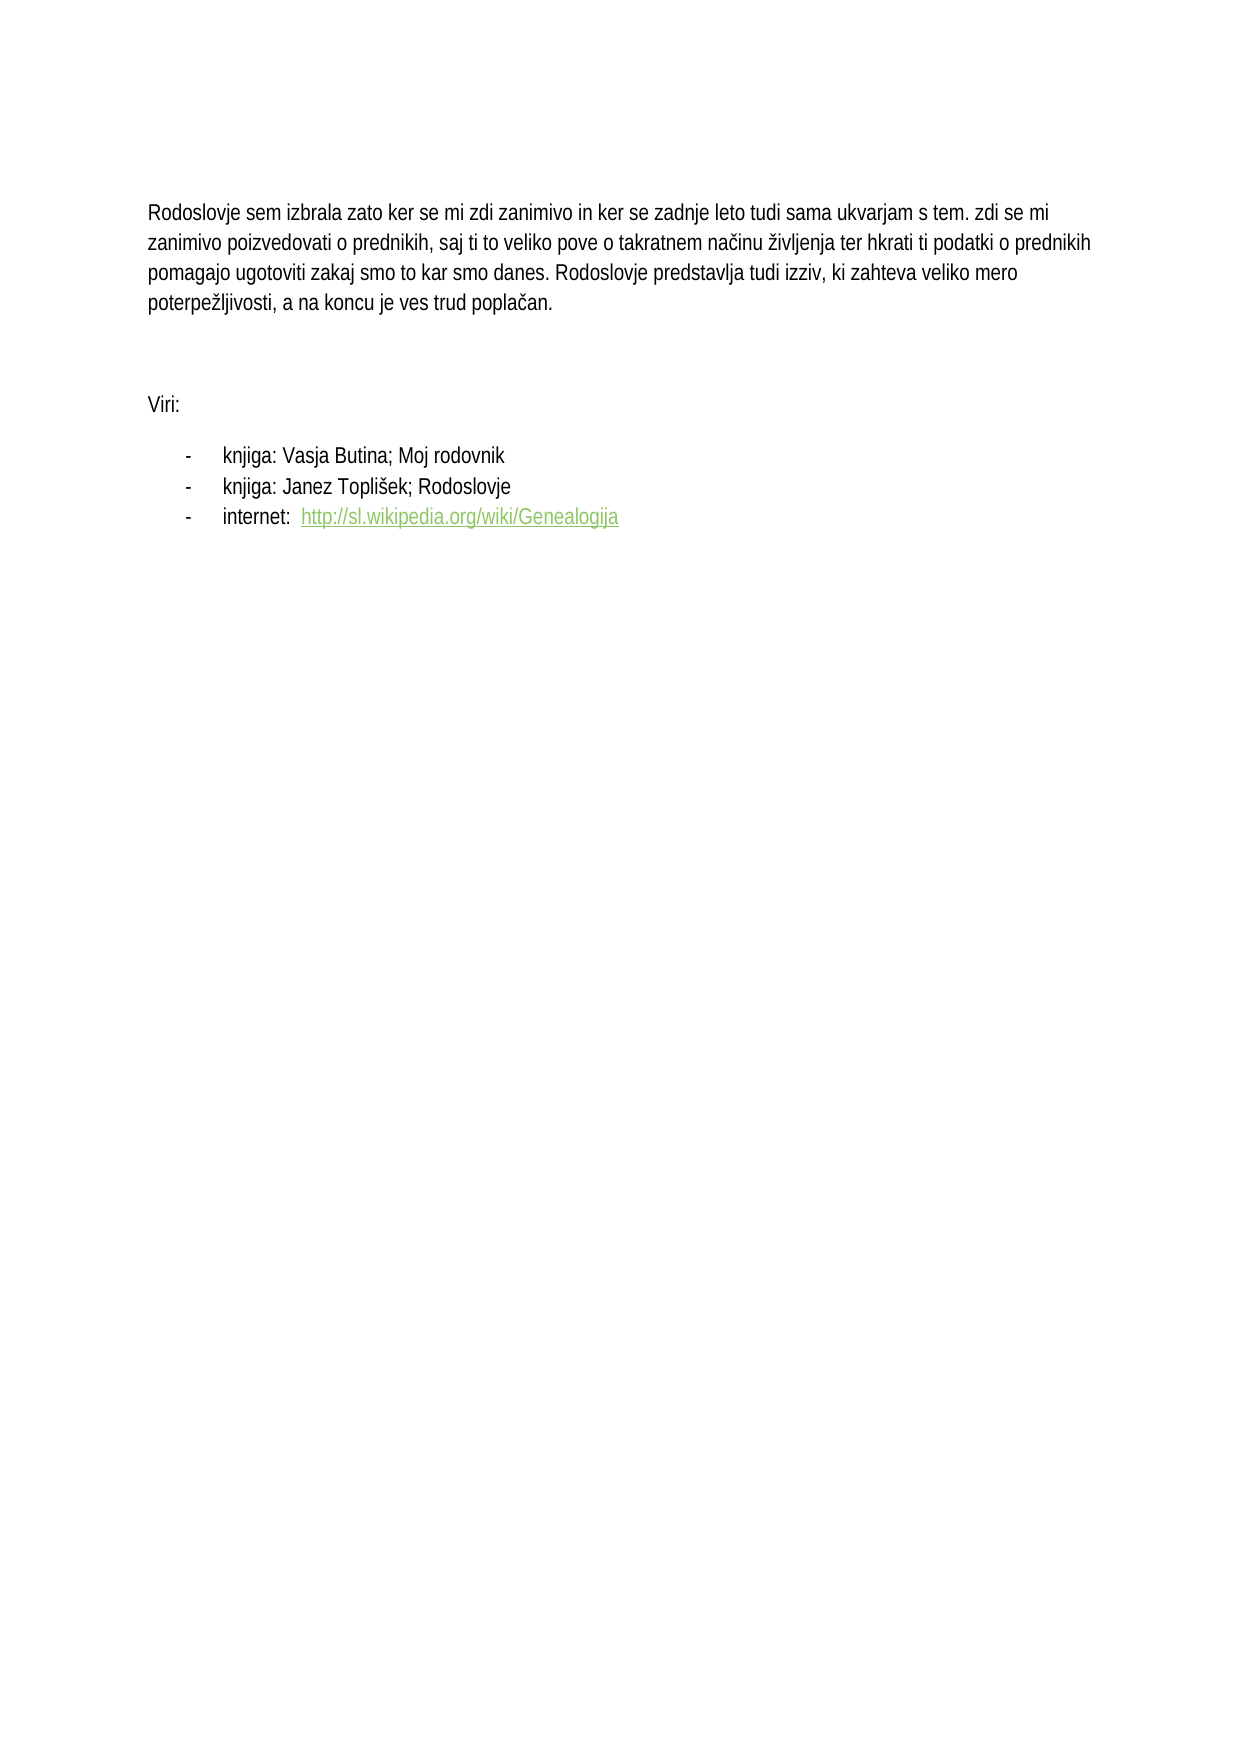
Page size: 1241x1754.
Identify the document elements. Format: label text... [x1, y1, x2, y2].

list knjiga: Janez Toplišek; Rodoslovje [185, 473, 1093, 499]
list internet: http://sl.wikipedia.org/wiki/Genealogija [185, 503, 1093, 529]
list knjiga: Vasja Butina; Moj rodovnik [185, 442, 1093, 469]
text Rodoslovje sem izbrala zato ker se mi zdi zanimivo in ker se zadnje leto tudi sama ukvarjam s tem. zdi se mi zanimivo poizvedovati o prednikih, saj ti to veliko pove o takratnem načinu življenja ter hkrati ti podatki o prednikih pomagajo ugotoviti zakaj smo to kar smo danes. Rodoslovje predstavlja tudi izziv, ki zahteva veliko mero poterpežljivosti, a na koncu je ves trud poplačan. [148, 199, 1093, 316]
text Viri: [148, 391, 1093, 418]
